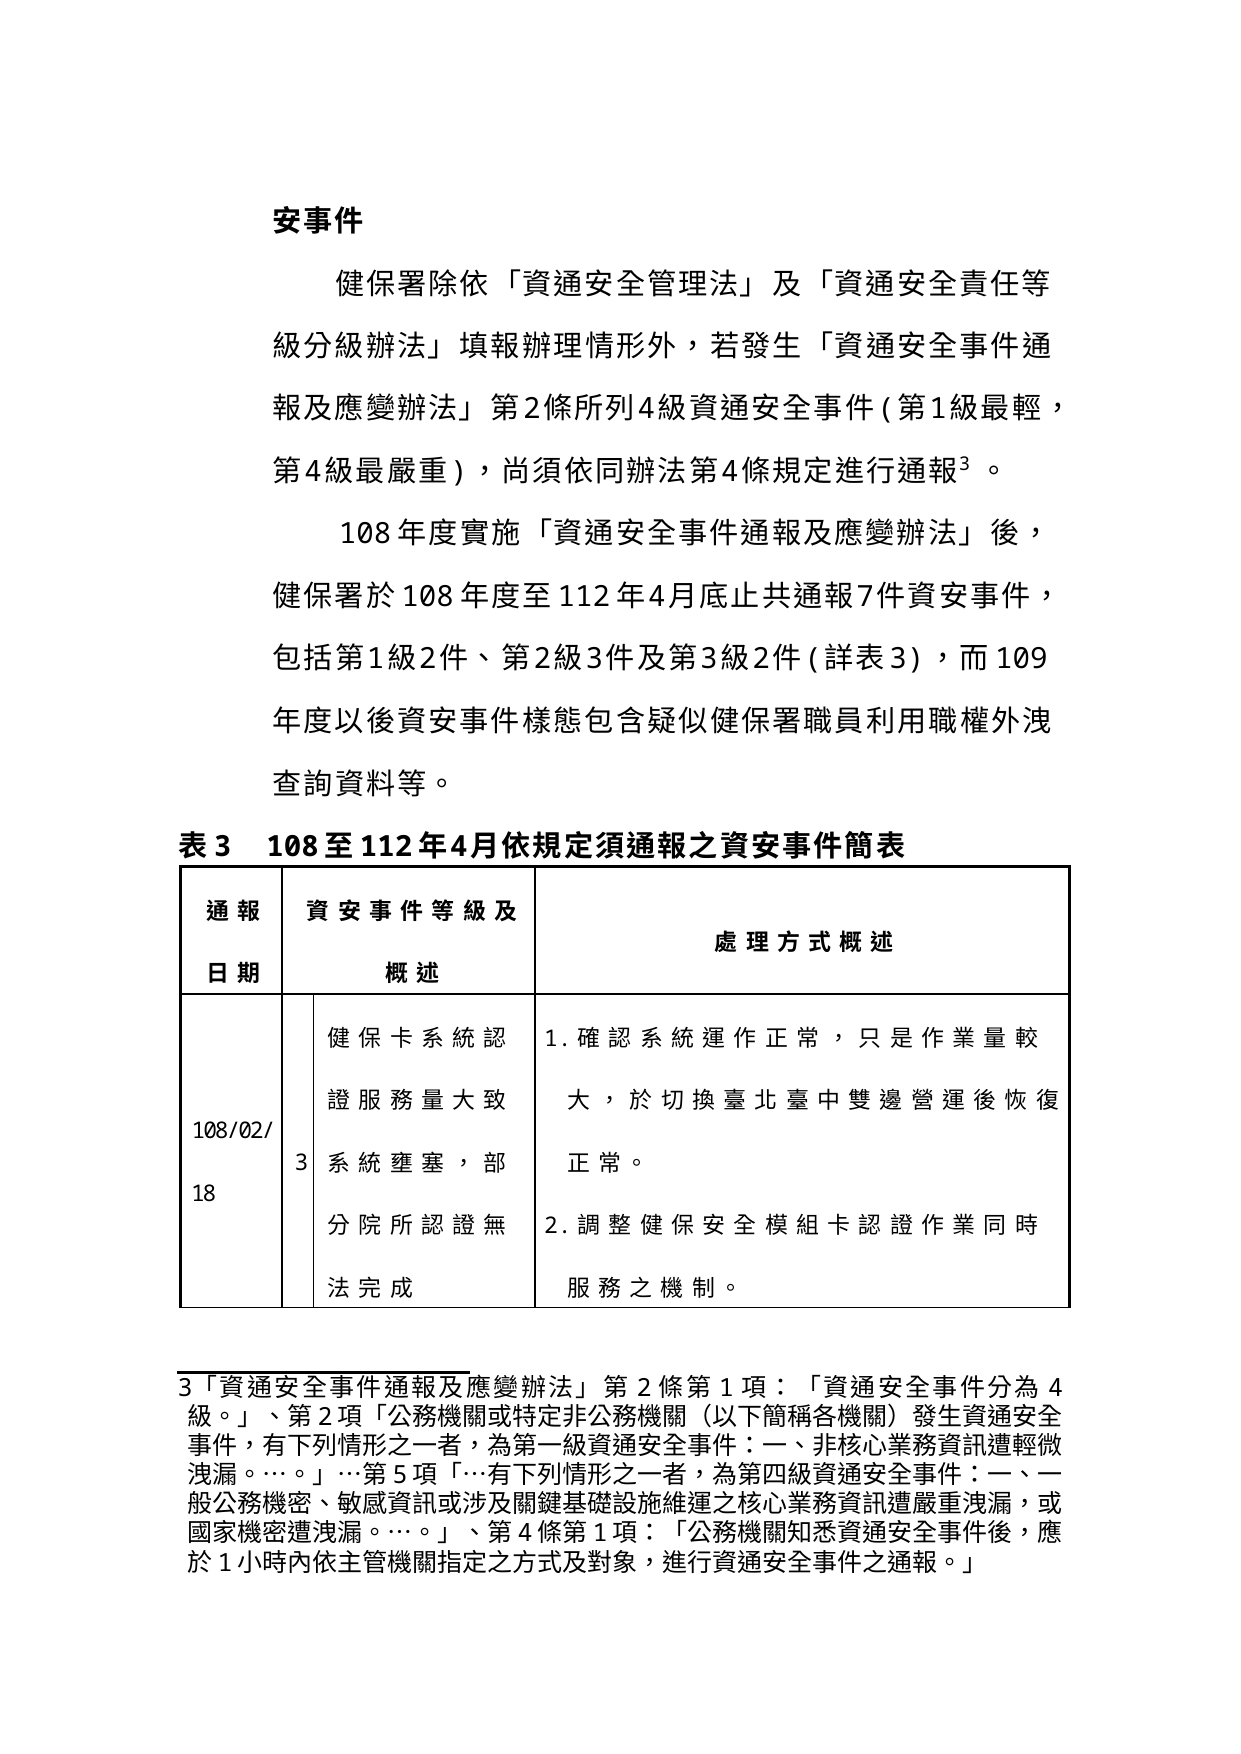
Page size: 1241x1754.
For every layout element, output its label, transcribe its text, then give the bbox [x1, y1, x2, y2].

table_cell 108/02/18 [182, 995, 281, 1307]
table_cell 1.確認系統運作正常，只是作業量較大，於切換臺北臺中雙邊營運後恢復正常。 2.調整健保安全模組卡認證作業同時服務之機制。 [536, 995, 1068, 1307]
text 108年度實施「資通安全事件通報及應變辦法」後，健保署於108年度至112年4月底止共通報7件資安事件，包括第1級2件、第2級3件及第3級2件(詳表3)，而109年度以後資安事件樣態包含疑似健保署職員利用職權外洩查詢資料等。 [266, 490, 1063, 802]
text 表3 108至112年4月依規定須通報之資安事件簡表 [177, 802, 1063, 865]
text 安事件 [236, 177, 1063, 240]
table_header 資安事件等級及概述 [283, 868, 534, 993]
table_header 通報日期 [182, 868, 281, 993]
text 「資通安全事件通報及應變辦法」第2條第1項：「資通安全事件分為4級。」、第2項「公務機關或特定非公務機關（以下簡稱各機關）發生資通安全事件，有下列情形之一者，為第一級資通安全事件：一、非核心業務資訊遭輕微洩漏。…。」…第5項「…有下列情形之一者，為第四級資通安全事件：一、一般公務機密、敏感資訊或涉及關鍵基礎設施維運之核心業務資訊遭嚴重洩漏，或國家機密遭洩漏。…。」、第4條第1項：「公務機關知悉資通安全事件後，應於1小時內依主管機關指定之方式及對象，進行資通安全事件之通報。」 [177, 1373, 1063, 1577]
table_cell 健保卡系統認證服務量大致系統壅塞，部分院所認證無法完成 [314, 995, 534, 1307]
table_cell 3 [283, 995, 313, 1307]
text 健保署除依「資通安全管理法」及「資通安全責任等級分級辦法」填報辦理情形外，若發生「資通安全事件通報及應變辦法」第2條所列4級資通安全事件(第1級最輕，第4級最嚴重)，尚須依同辦法第4條規定進行通報。 [266, 240, 1063, 490]
table_header 處理方式概述 [536, 868, 1068, 993]
